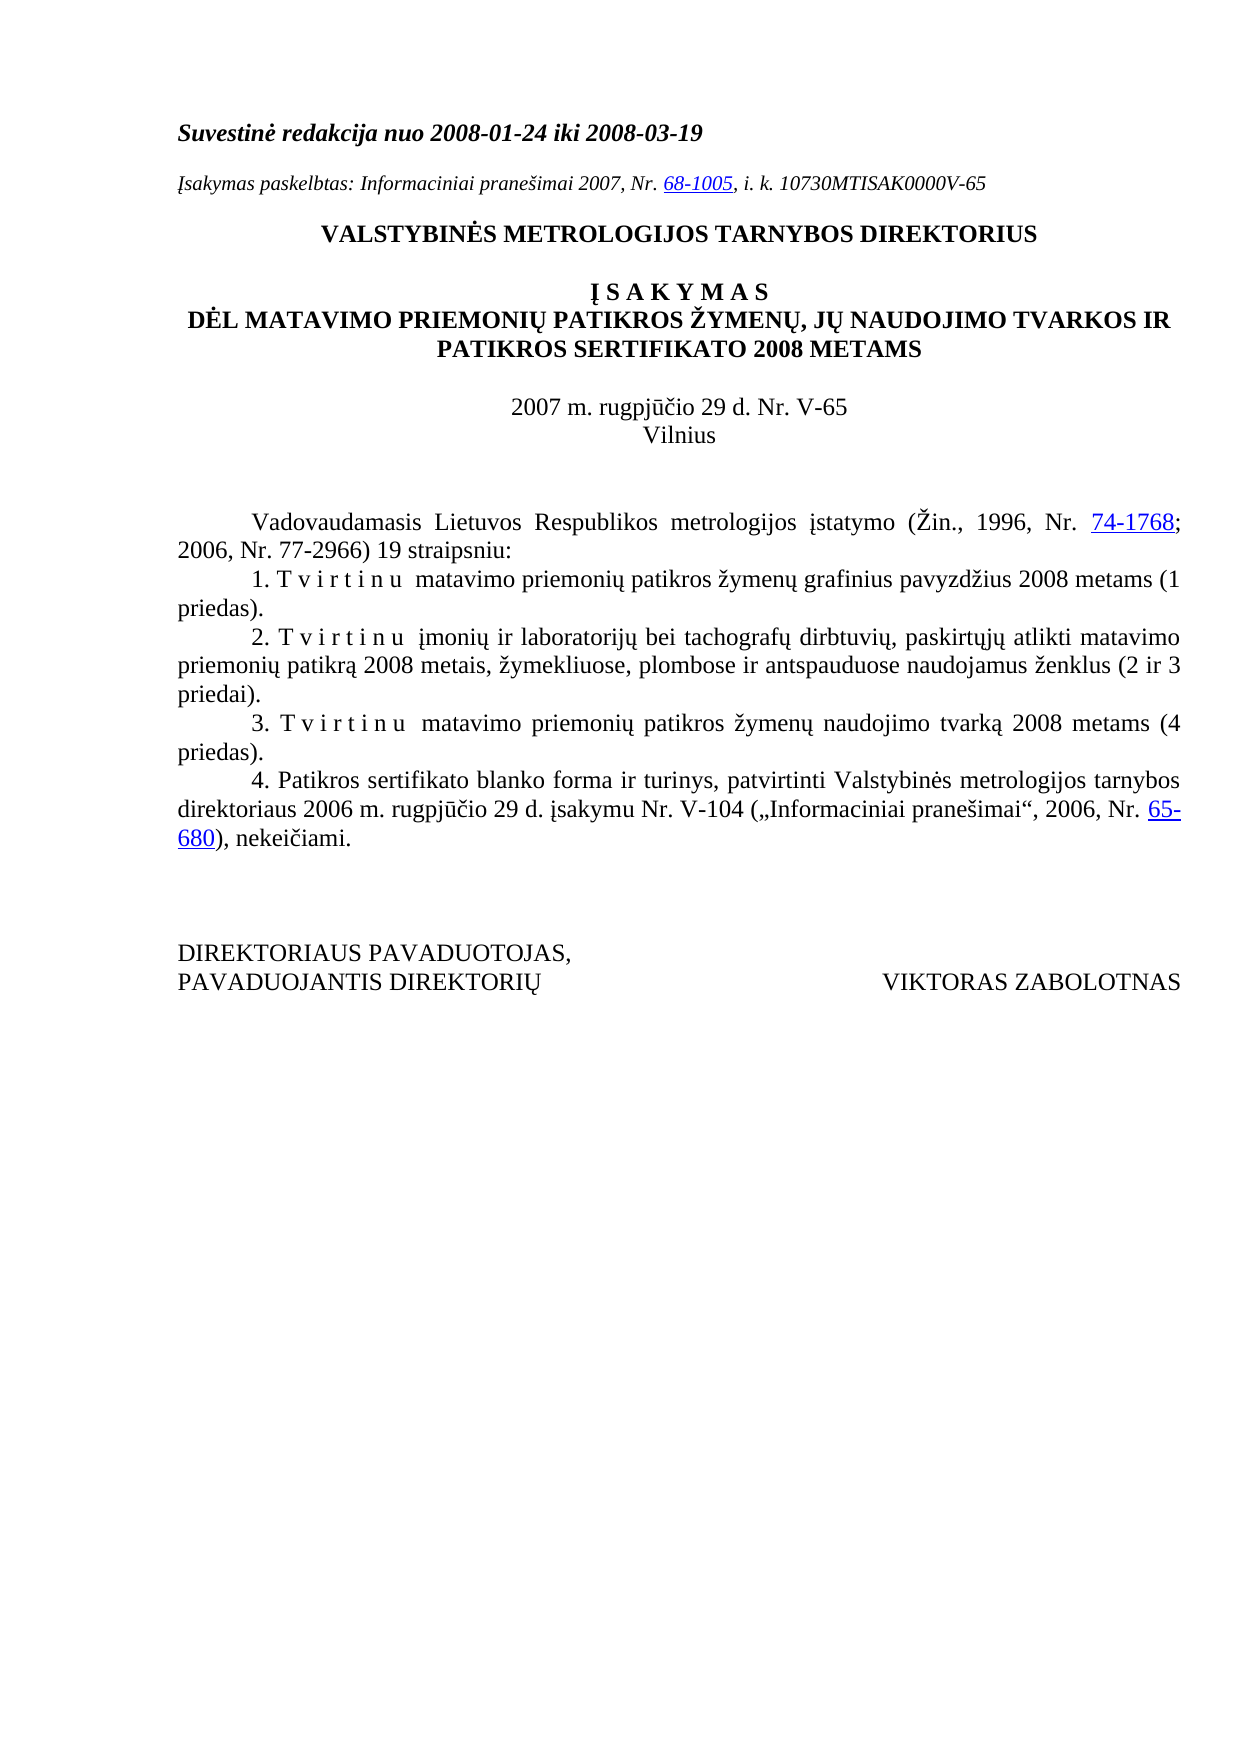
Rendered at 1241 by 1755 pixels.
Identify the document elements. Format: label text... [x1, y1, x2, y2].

text 2007 m. rugpjūčio 29 d. Nr. V-65 [177, 392, 1181, 420]
text 2. Tvirtinu įmonių ir laboratorijų bei tachografų dirbtuvių, paskirtųjų atlikti matavimo priemonių patikrą 2008 metais, žymekliuose, plombose ir antspauduose naudojamus ženklus (2 ir 3 priedai). [177, 622, 1181, 708]
text Vadovaudamasis Lietuvos Respublikos metrologijos įstatymo (Žin., 1996, Nr. 74-1768; 2006, Nr. 77-2966) 19 straipsniu: [177, 507, 1181, 564]
text 3. Tvirtinu matavimo priemonių patikros žymenų naudojimo tvarką 2008 metams (4 priedas). [177, 708, 1181, 765]
text 1. Tvirtinu matavimo priemonių patikros žymenų grafinius pavyzdžius 2008 metams (1 priedas). [177, 564, 1181, 622]
text Vilnius [177, 420, 1181, 449]
text Įsakymas paskelbtas: Informaciniai pranešimai 2007, Nr. 68-1005, i. k. 10730MTISAK0000V-65 [177, 171, 1181, 195]
text Suvestinė redakcija nuo 2008-01-24 iki 2008-03-19 [177, 118, 1181, 147]
text Į S A K Y M A S [177, 277, 1181, 305]
text VALSTYBINĖS METROLOGIJOS TARNYBOS DIREKTORIUS [177, 219, 1181, 248]
text DĖL MATAVIMO PRIEMONIŲ PATIKROS ŽYMENŲ, JŲ NAUDOJIMO TVARKOS IR PATIKROS SERTIFIKATO 2008 METAMS [177, 305, 1181, 363]
text 4. Patikros sertifikato blanko forma ir turinys, patvirtinti Valstybinės metrologijos tarnybos direktoriaus 2006 m. rugpjūčio 29 d. įsakymu Nr. V-104 („Informaciniai pranešimai“, 2006, Nr. 65-680), nekeičiami. [177, 765, 1181, 852]
text DIREKTORIAUS PAVADUOTOJAS, [177, 938, 1181, 967]
text PAVADUOJANTIS DIREKTORIŲ VIKTORAS ZABOLOTNAS [177, 967, 1181, 995]
